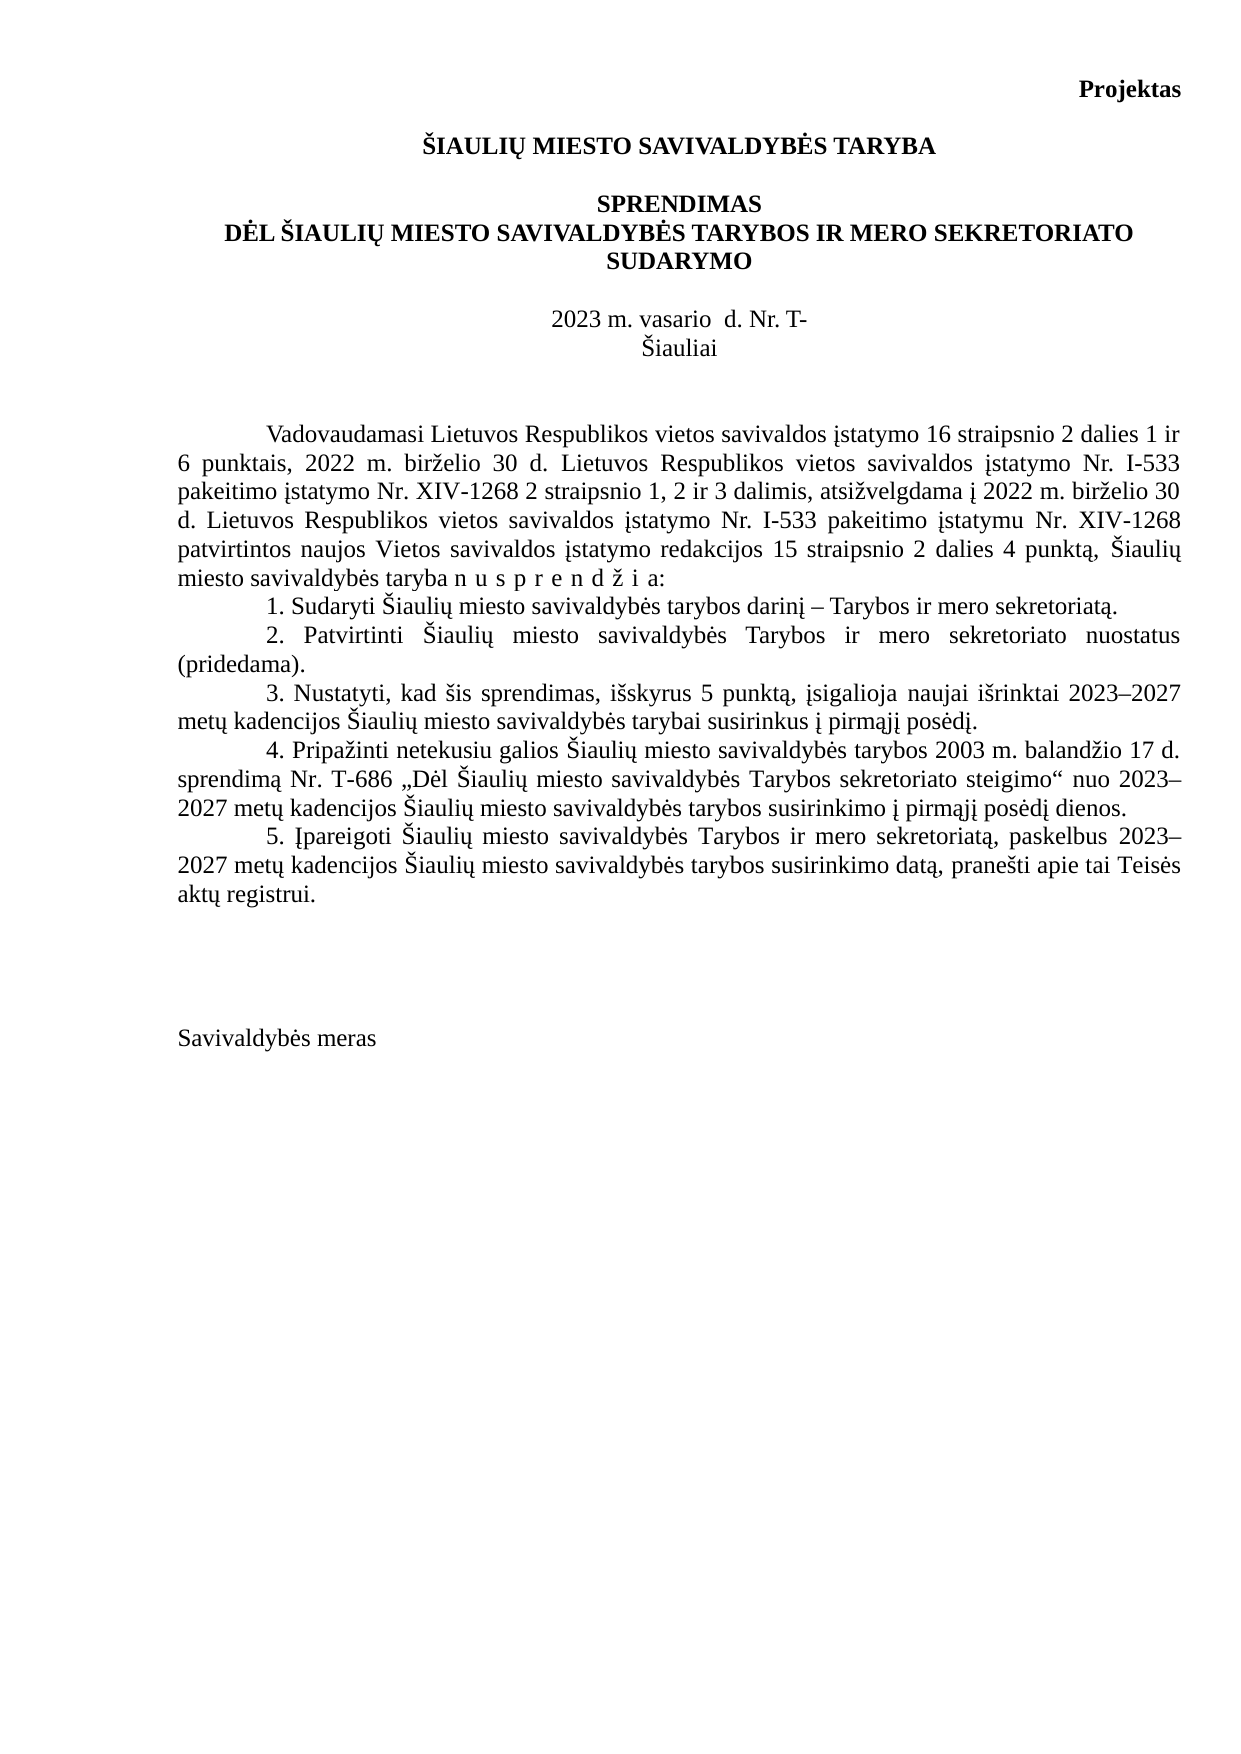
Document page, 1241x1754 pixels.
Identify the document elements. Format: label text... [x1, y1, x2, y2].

text 1. Sudaryti Šiaulių miesto savivaldybės tarybos darinį – Tarybos ir mero sekretoriatą. [177, 591, 1181, 620]
text DĖL ŠIAULIŲ MIESTO SAVIVALDYBĖS TARYBOS IR MERO SEKRETORIATO SUDARYMO [177, 218, 1181, 275]
text Vadovaudamasi Lietuvos Respublikos vietos savivaldos įstatymo 16 straipsnio 2 dalies 1 ir 6 punktais, 2022 m. birželio 30 d. Lietuvos Respublikos vietos savivaldos įstatymo Nr. I-533 pakeitimo įstatymo Nr. XIV-1268 2 straipsnio 1, 2 ir 3 dalimis, atsižvelgdama į 2022 m. birželio 30 d. Lietuvos Respublikos vietos savivaldos įstatymo Nr. I-533 pakeitimo įstatymu Nr. XIV-1268 patvirtintos naujos Vietos savivaldos įstatymo redakcijos 15 straipsnio 2 dalies 4 punktą, Šiaulių miesto savivaldybės taryba nusprendžia: [177, 419, 1181, 591]
text 2. Patvirtinti Šiaulių miesto savivaldybės Tarybos ir mero sekretoriato nuostatus (pridedama). [177, 620, 1181, 678]
text 5. Įpareigoti Šiaulių miesto savivaldybės Tarybos ir mero sekretoriatą, paskelbus 2023–2027 metų kadencijos Šiaulių miesto savivaldybės tarybos susirinkimo datą, pranešti apie tai Teisės aktų registrui. [177, 821, 1181, 908]
text SPRENDIMAS [177, 189, 1181, 218]
text 3. Nustatyti, kad šis sprendimas, išskyrus 5 punktą, įsigalioja naujai išrinktai 2023–2027 metų kadencijos Šiaulių miesto savivaldybės tarybai susirinkus į pirmąjį posėdį. [177, 678, 1181, 735]
text Projektas [177, 74, 1181, 103]
text 2023 m. vasario d. Nr. T- [177, 304, 1181, 333]
text 4. Pripažinti netekusiu galios Šiaulių miesto savivaldybės tarybos 2003 m. balandžio 17 d. sprendimą Nr. T-686 „Dėl Šiaulių miesto savivaldybės Tarybos sekretoriato steigimo“ nuo 2023–2027 metų kadencijos Šiaulių miesto savivaldybės tarybos susirinkimo į pirmąjį posėdį dienos. [177, 735, 1181, 821]
text Šiauliai [177, 333, 1181, 361]
text ŠIAULIŲ MIESTO SAVIVALDYBĖS TARYBA [177, 131, 1181, 160]
text Savivaldybės meras [177, 1023, 1181, 1051]
